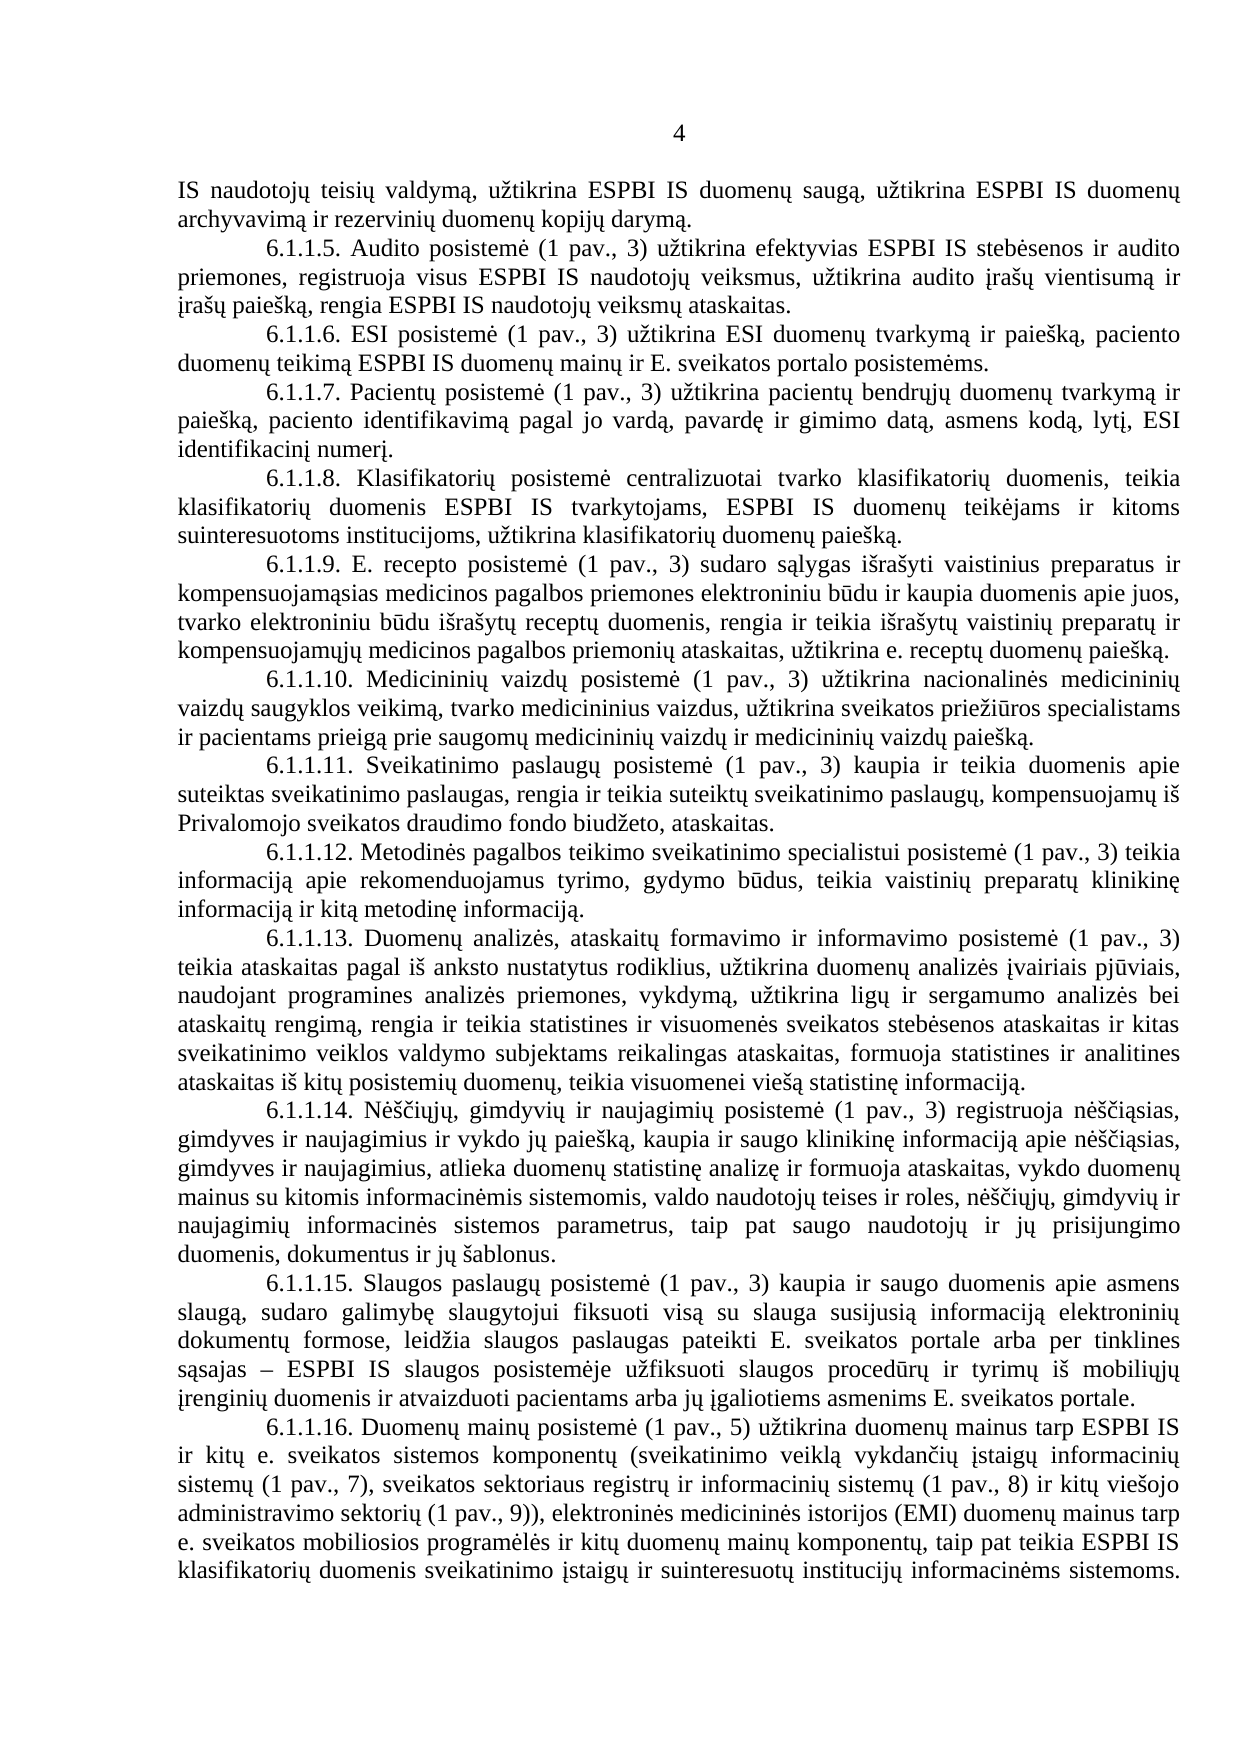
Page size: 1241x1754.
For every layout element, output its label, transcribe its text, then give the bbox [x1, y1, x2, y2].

text 6.1.1.11. Sveikatinimo paslaugų posistemė (1 pav., 3) kaupia ir teikia duomenis apie suteiktas sveikatinimo paslaugas, rengia ir teikia suteiktų sveikatinimo paslaugų, kompensuojamų iš Privalomojo sveikatos draudimo fondo biudžeto, ataskaitas. [177, 751, 1181, 837]
text 6.1.1.8. Klasifikatorių posistemė centralizuotai tvarko klasifikatorių duomenis, teikia klasifikatorių duomenis ESPBI IS tvarkytojams, ESPBI IS duomenų teikėjams ir kitoms suinteresuotoms institucijoms, užtikrina klasifikatorių duomenų paiešką. [177, 463, 1181, 549]
text 6.1.1.15. Slaugos paslaugų posistemė (1 pav., 3) kaupia ir saugo duomenis apie asmens slaugą, sudaro galimybę slaugytojui fiksuoti visą su slauga susijusią informaciją elektroninių dokumentų formose, leidžia slaugos paslaugas pateikti E. sveikatos portale arba per tinklines sąsajas – ESPBI IS slaugos posistemėje užfiksuoti slaugos procedūrų ir tyrimų iš mobiliųjų įrenginių duomenis ir atvaizduoti pacientams arba jų įgaliotiems asmenims E. sveikatos portale. [177, 1268, 1181, 1412]
text 6.1.1.7. Pacientų posistemė (1 pav., 3) užtikrina pacientų bendrųjų duomenų tvarkymą ir paiešką, paciento identifikavimą pagal jo vardą, pavardę ir gimimo datą, asmens kodą, lytį, ESI identifikacinį numerį. [177, 377, 1181, 463]
text 6.1.1.12. Metodinės pagalbos teikimo sveikatinimo specialistui posistemė (1 pav., 3) teikia informaciją apie rekomenduojamus tyrimo, gydymo būdus, teikia vaistinių preparatų klinikinę informaciją ir kitą metodinę informaciją. [177, 837, 1181, 923]
text 6.1.1.9. E. recepto posistemė (1 pav., 3) sudaro sąlygas išrašyti vaistinius preparatus ir kompensuojamąsias medicinos pagalbos priemones elektroniniu būdu ir kaupia duomenis apie juos, tvarko elektroniniu būdu išrašytų receptų duomenis, rengia ir teikia išrašytų vaistinių preparatų ir kompensuojamųjų medicinos pagalbos priemonių ataskaitas, užtikrina e. receptų duomenų paiešką. [177, 549, 1181, 664]
text 6.1.1.13. Duomenų analizės, ataskaitų formavimo ir informavimo posistemė (1 pav., 3) teikia ataskaitas pagal iš anksto nustatytus rodiklius, užtikrina duomenų analizės įvairiais pjūviais, naudojant programines analizės priemones, vykdymą, užtikrina ligų ir sergamumo analizės bei ataskaitų rengimą, rengia ir teikia statistines ir visuomenės sveikatos stebėsenos ataskaitas ir kitas sveikatinimo veiklos valdymo subjektams reikalingas ataskaitas, formuoja statistines ir analitines ataskaitas iš kitų posistemių duomenų, teikia visuomenei viešą statistinę informaciją. [177, 923, 1181, 1096]
text 6.1.1.6. ESI posistemė (1 pav., 3) užtikrina ESI duomenų tvarkymą ir paiešką, paciento duomenų teikimą ESPBI IS duomenų mainų ir E. sveikatos portalo posistemėms. [177, 319, 1181, 377]
text 6.1.1.16. Duomenų mainų posistemė (1 pav., 5) užtikrina duomenų mainus tarp ESPBI IS ir kitų e. sveikatos sistemos komponentų (sveikatinimo veiklą vykdančių įstaigų informacinių sistemų (1 pav., 7), sveikatos sektoriaus registrų ir informacinių sistemų (1 pav., 8) ir kitų viešojo administravimo sektorių (1 pav., 9)), elektroninės medicininės istorijos (EMI) duomenų mainus tarp e. sveikatos mobiliosios programėlės ir kitų duomenų mainų komponentų, taip pat teikia ESPBI IS klasifikatorių duomenis sveikatinimo įstaigų ir suinteresuotų institucijų informacinėms sistemoms. [177, 1412, 1181, 1584]
text 6.1.1.14. Nėščiųjų, gimdyvių ir naujagimių posistemė (1 pav., 3) registruoja nėščiąsias, gimdyves ir naujagimius ir vykdo jų paiešką, kaupia ir saugo klinikinę informaciją apie nėščiąsias, gimdyves ir naujagimius, atlieka duomenų statistinę analizę ir formuoja ataskaitas, vykdo duomenų mainus su kitomis informacinėmis sistemomis, valdo naudotojų teises ir roles, nėščiųjų, gimdyvių ir naujagimių informacinės sistemos parametrus, taip pat saugo naudotojų ir jų prisijungimo duomenis, dokumentus ir jų šablonus. [177, 1096, 1181, 1268]
text IS naudotojų teisių valdymą, užtikrina ESPBI IS duomenų saugą, užtikrina ESPBI IS duomenų archyvavimą ir rezervinių duomenų kopijų darymą. [177, 176, 1181, 233]
text 6.1.1.10. Medicininių vaizdų posistemė (1 pav., 3) užtikrina nacionalinės medicininių vaizdų saugyklos veikimą, tvarko medicininius vaizdus, užtikrina sveikatos priežiūros specialistams ir pacientams prieigą prie saugomų medicininių vaizdų ir medicininių vaizdų paiešką. [177, 664, 1181, 751]
text 6.1.1.5. Audito posistemė (1 pav., 3) užtikrina efektyvias ESPBI IS stebėsenos ir audito priemones, registruoja visus ESPBI IS naudotojų veiksmus, užtikrina audito įrašų vientisumą ir įrašų paiešką, rengia ESPBI IS naudotojų veiksmų ataskaitas. [177, 233, 1181, 319]
